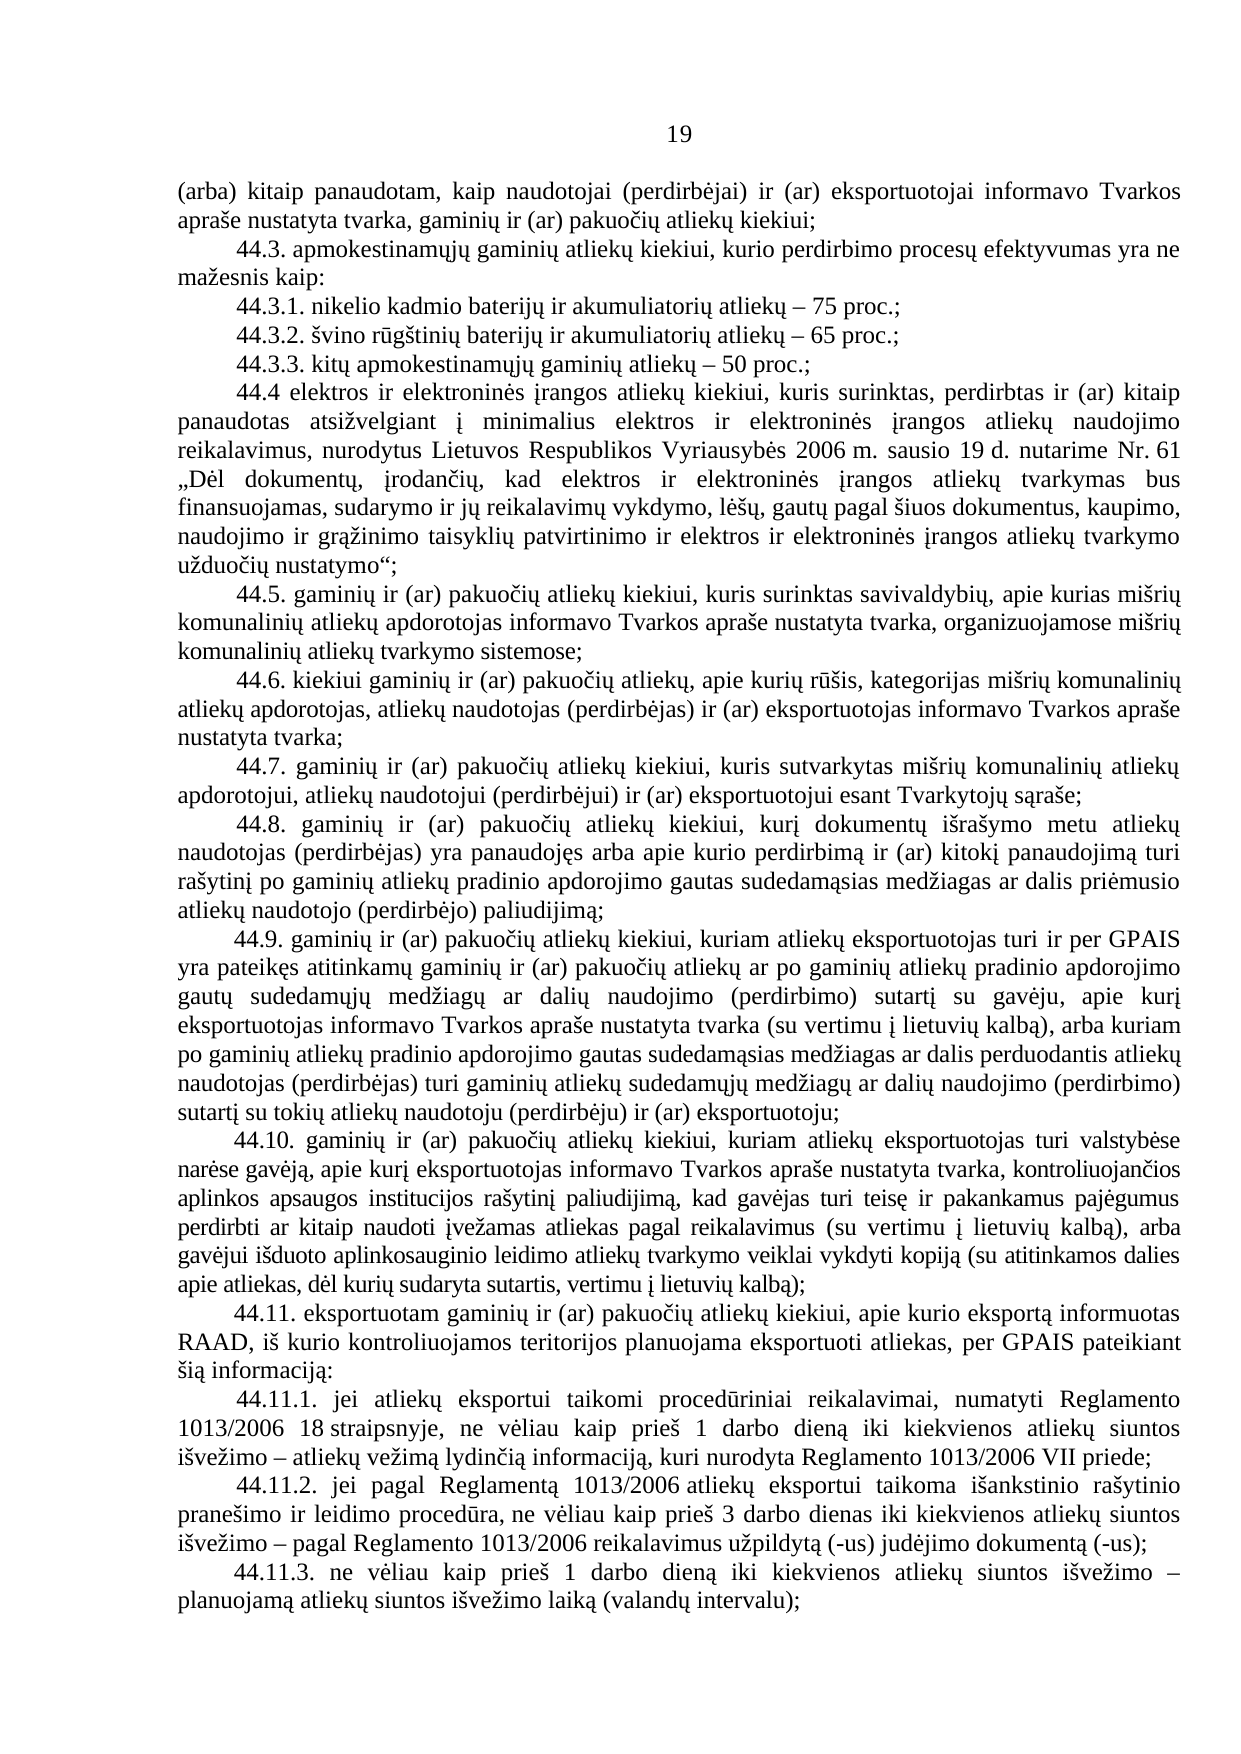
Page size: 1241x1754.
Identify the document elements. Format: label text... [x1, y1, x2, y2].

text 44.4 elektros ir elektroninės įrangos atliekų kiekiui, kuris surinktas, perdirbtas ir (ar) kitaip panaudotas atsižvelgiant į minimalius elektros ir elektroninės įrangos atliekų naudojimo reikalavimus, nurodytus Lietuvos Respublikos Vyriausybės 2006 m. sausio 19 d. nutarime Nr. 61 „Dėl dokumentų, įrodančių, kad elektros ir elektroninės įrangos atliekų tvarkymas bus finansuojamas, sudarymo ir jų reikalavimų vykdymo, lėšų, gautų pagal šiuos dokumentus, kaupimo, naudojimo ir grąžinimo taisyklių patvirtinimo ir elektros ir elektroninės įrangos atliekų tvarkymo užduočių nustatymo“; [177, 377, 1181, 579]
text (arba) kitaip panaudotam, kaip naudotojai (perdirbėjai) ir (ar) eksportuotojai informavo Tvarkos apraše nustatyta tvarka, gaminių ir (ar) pakuočių atliekų kiekiui; [177, 176, 1181, 234]
text 44.11.2. jei pagal Reglamentą 1013/2006 atliekų eksportui taikoma išankstinio rašytinio pranešimo ir leidimo procedūra, ne vėliau kaip prieš 3 darbo dienas iki kiekvienos atliekų siuntos išvežimo – pagal Reglamento 1013/2006 reikalavimus užpildytą (-us) judėjimo dokumentą (-us); [177, 1471, 1181, 1557]
text 44.10. gaminių ir (ar) pakuočių atliekų kiekiui, kuriam atliekų eksportuotojas turi valstybėse narėse gavėją, apie kurį eksportuotojas informavo Tvarkos apraše nustatyta tvarka, kontroliuojančios aplinkos apsaugos institucijos rašytinį paliudijimą, kad gavėjas turi teisę ir pakankamus pajėgumus perdirbti ar kitaip naudoti įvežamas atliekas pagal reikalavimus (su vertimu į lietuvių kalbą), arba gavėjui išduoto aplinkosauginio leidimo atliekų tvarkymo veiklai vykdyti kopiją (su atitinkamos dalies apie atliekas, dėl kurių sudaryta sutartis, vertimu į lietuvių kalbą); [177, 1125, 1181, 1298]
text 44.11.3. ne vėliau kaip prieš 1 darbo dieną iki kiekvienos atliekų siuntos išvežimo –planuojamą atliekų siuntos išvežimo laiką (valandų intervalu); [177, 1557, 1181, 1614]
text 44.3.2. švino rūgštinių baterijų ir akumuliatorių atliekų – 65 proc.; [177, 320, 1181, 349]
text 44.3.1. nikelio kadmio baterijų ir akumuliatorių atliekų – 75 proc.; [177, 291, 1181, 320]
text 44.3. apmokestinamųjų gaminių atliekų kiekiui, kurio perdirbimo procesų efektyvumas yra ne mažesnis kaip: [177, 234, 1181, 291]
text 44.6. kiekiui gaminių ir (ar) pakuočių atliekų, apie kurių rūšis, kategorijas mišrių komunalinių atliekų apdorotojas, atliekų naudotojas (perdirbėjas) ir (ar) eksportuotojas informavo Tvarkos apraše nustatyta tvarka; [177, 665, 1181, 751]
text 44.11.1. jei atliekų eksportui taikomi procedūriniai reikalavimai, numatyti Reglamento 1013/2006 18 straipsnyje, ne vėliau kaip prieš 1 darbo dieną iki kiekvienos atliekų siuntos išvežimo – atliekų vežimą lydinčią informaciją, kuri nurodyta Reglamento 1013/2006 VII priede; [177, 1384, 1181, 1471]
text 44.11. eksportuotam gaminių ir (ar) pakuočių atliekų kiekiui, apie kurio eksportą informuotas RAAD, iš kurio kontroliuojamos teritorijos planuojama eksportuoti atliekas, per GPAIS pateikiant šią informaciją: [177, 1298, 1181, 1384]
text 44.9. gaminių ir (ar) pakuočių atliekų kiekiui, kuriam atliekų eksportuotojas turi ir per GPAIS yra pateikęs atitinkamų gaminių ir (ar) pakuočių atliekų ar po gaminių atliekų pradinio apdorojimo gautų sudedamųjų medžiagų ar dalių naudojimo (perdirbimo) sutartį su gavėju, apie kurį eksportuotojas informavo Tvarkos apraše nustatyta tvarka (su vertimu į lietuvių kalbą), arba kuriam po gaminių atliekų pradinio apdorojimo gautas sudedamąsias medžiagas ar dalis perduodantis atliekų naudotojas (perdirbėjas) turi gaminių atliekų sudedamųjų medžiagų ar dalių naudojimo (perdirbimo) sutartį su tokių atliekų naudotoju (perdirbėju) ir (ar) eksportuotoju; [177, 924, 1181, 1125]
text 44.7. gaminių ir (ar) pakuočių atliekų kiekiui, kuris sutvarkytas mišrių komunalinių atliekų apdorotojui, atliekų naudotojui (perdirbėjui) ir (ar) eksportuotojui esant Tvarkytojų sąraše; [177, 751, 1181, 809]
text 44.8. gaminių ir (ar) pakuočių atliekų kiekiui, kurį dokumentų išrašymo metu atliekų naudotojas (perdirbėjas) yra panaudojęs arba apie kurio perdirbimą ir (ar) kitokį panaudojimą turi rašytinį po gaminių atliekų pradinio apdorojimo gautas sudedamąsias medžiagas ar dalis priėmusio atliekų naudotojo (perdirbėjo) paliudijimą; [177, 809, 1181, 924]
text 44.5. gaminių ir (ar) pakuočių atliekų kiekiui, kuris surinktas savivaldybių, apie kurias mišrių komunalinių atliekų apdorotojas informavo Tvarkos apraše nustatyta tvarka, organizuojamose mišrių komunalinių atliekų tvarkymo sistemose; [177, 579, 1181, 665]
text 44.3.3. kitų apmokestinamųjų gaminių atliekų – 50 proc.; [177, 349, 1181, 377]
